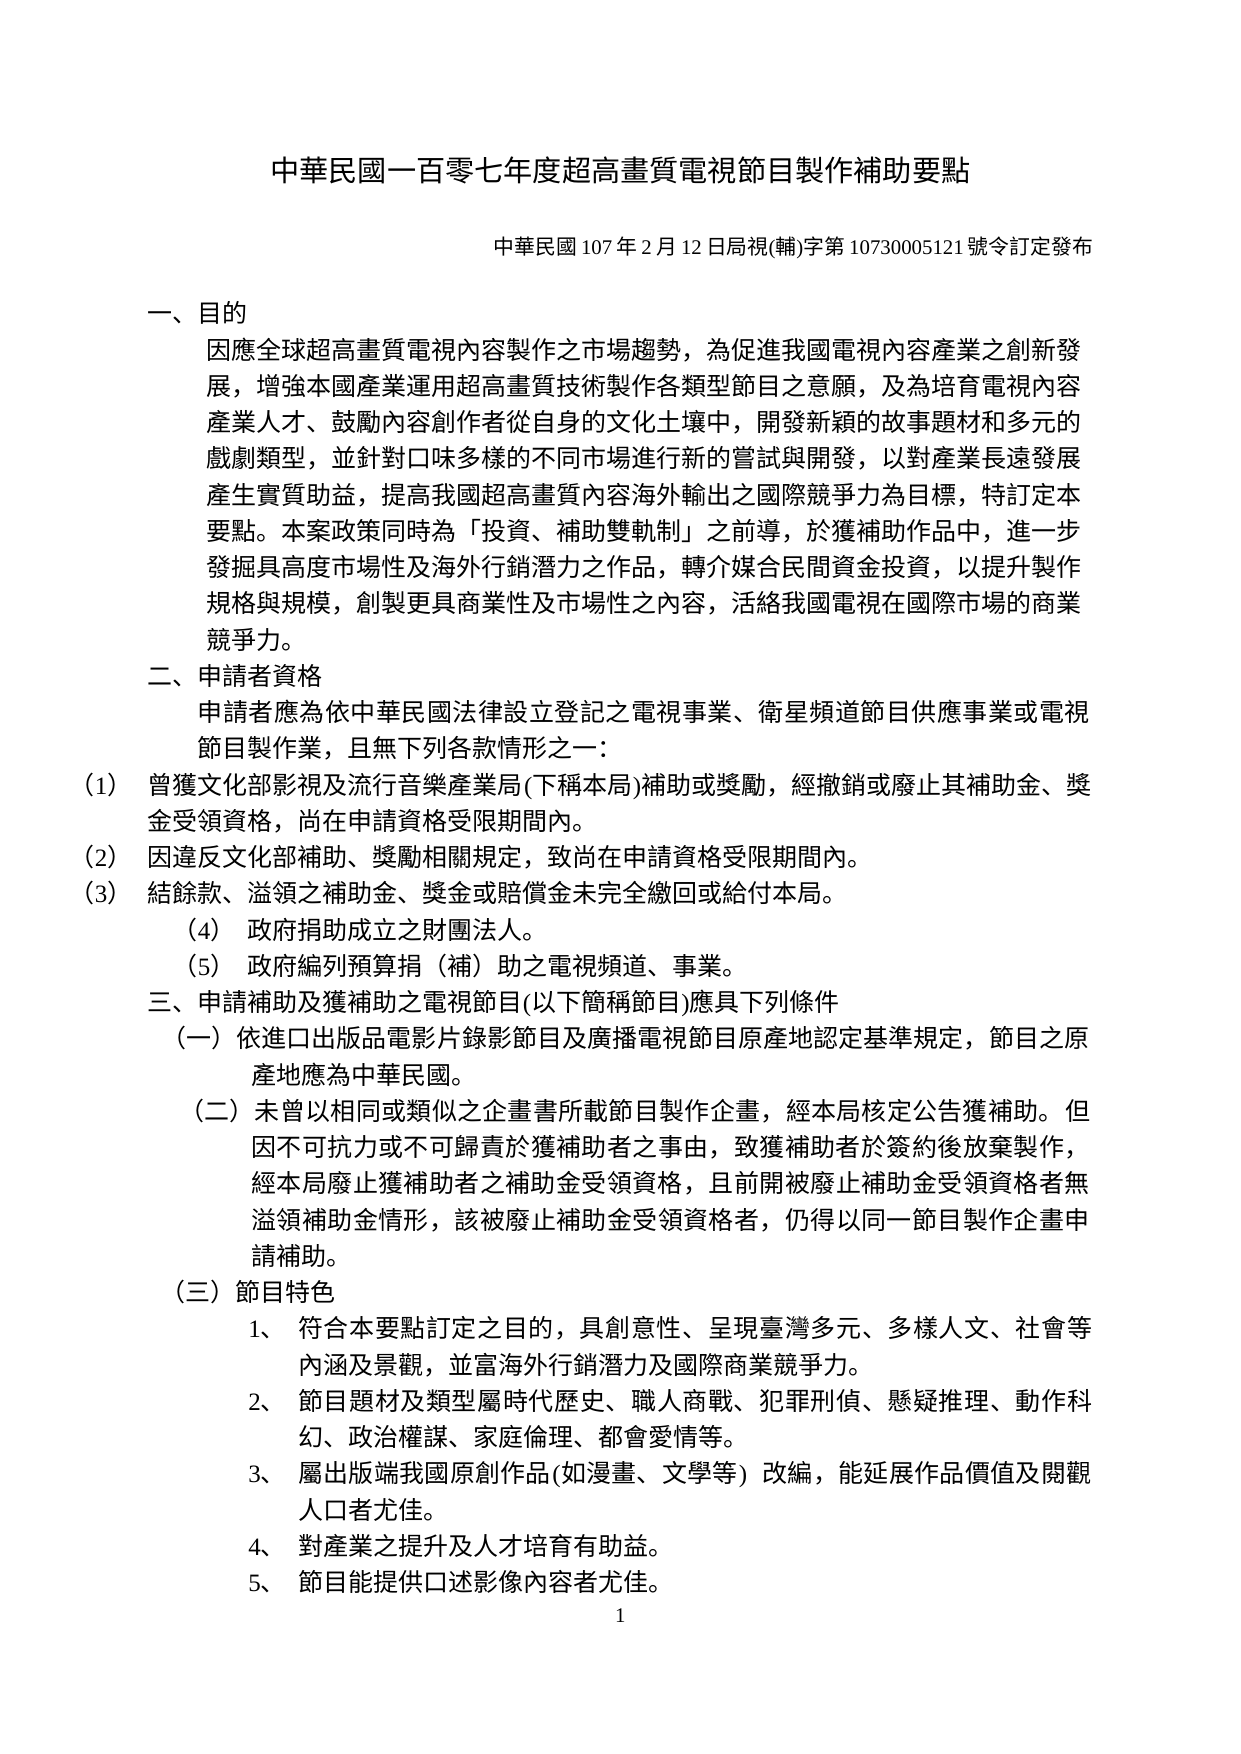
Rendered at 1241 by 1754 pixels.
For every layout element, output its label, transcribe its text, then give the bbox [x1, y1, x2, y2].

list 曾獲文化部影視及流行音樂產業局(下稱本局)補助或獎勵，經撤銷或廢止其補助金、獎金受領資格，尚在申請資格受限期間內。 [69, 765, 1093, 838]
text 一、目的 [148, 294, 1092, 330]
text 中華民國一百零七年度超高畫質電視節目製作補助要點 [148, 148, 1092, 190]
text 因應全球超高畫質電視內容製作之市場趨勢，為促進我國電視內容產業之創新發展，增強本國產業運用超高畫質技術製作各類型節目之意願，及為培育電視內容產業人才、鼓勵內容創作者從自身的文化土壤中，開發新穎的故事題材和多元的戲劇類型，並針對口味多樣的不同市場進行新的嘗試與開發，以對產業長遠發展產生實質助益，提高我國超高畫質內容海外輸出之國際競爭力為目標，特訂定本要點。本案政策同時為「投資、補助雙軌制」之前導，於獲補助作品中，進一步發掘具高度市場性及海外行銷潛力之作品，轉介媒合民間資金投資，以提升製作規格與規模，創製更具商業性及市場性之內容，活絡我國電視在國際市場的商業競爭力。 [207, 330, 1092, 656]
list 對產業之提升及人才培育有助益。 [248, 1526, 1092, 1563]
list 屬出版端我國原創作品(如漫畫、文學等) 改編，能延展作品價值及閱觀人口者尤佳。 [248, 1454, 1092, 1526]
list 符合本要點訂定之目的，具創意性、呈現臺灣多元、多樣人文、社會等內涵及景觀，並富海外行銷潛力及國際商業競爭力。 [248, 1309, 1092, 1381]
list 因違反文化部補助、獎勵相關規定，致尚在申請資格受限期間內。 [69, 838, 1092, 874]
text 申請者應為依中華民國法律設立登記之電視事業、衛星頻道節目供應事業或電視節目製作業，且無下列各款情形之一： [198, 693, 1092, 765]
text （二）未曾以相同或類似之企畫書所載節目製作企畫，經本局核定公告獲補助。但因不可抗力或不可歸責於獲補助者之事由，致獲補助者於簽約後放棄製作，經本局廢止獲補助者之補助金受領資格，且前開被廢止補助金受領資格者無溢領補助金情形，該被廢止補助金受領資格者，仍得以同一節目製作企畫申請補助。 [148, 1091, 1092, 1273]
text 中華民國107年2月12日局視(輔)字第10730005121號令訂定發布 [148, 230, 1092, 260]
list 節目能提供口述影像內容者尤佳。 [248, 1563, 1092, 1599]
text 三、申請補助及獲補助之電視節目(以下簡稱節目)應具下列條件 [148, 983, 1092, 1019]
text 二、申請者資格 [148, 656, 1092, 693]
list 政府捐助成立之財團法人。 [173, 910, 1092, 946]
text （一）依進口出版品電影片錄影節目及廣播電視節目原產地認定基準規定，節目之原產地應為中華民國。 [148, 1019, 1092, 1091]
list 節目題材及類型屬時代歷史、職人商戰、犯罪刑偵、懸疑推理、動作科幻、政治權謀、家庭倫理、都會愛情等。 [248, 1381, 1092, 1454]
list 結餘款、溢領之補助金、獎金或賠償金未完全繳回或給付本局。 [69, 874, 1092, 910]
text （三）節目特色 [148, 1273, 1092, 1309]
list 政府編列預算捐（補）助之電視頻道、事業。 [173, 946, 1092, 983]
